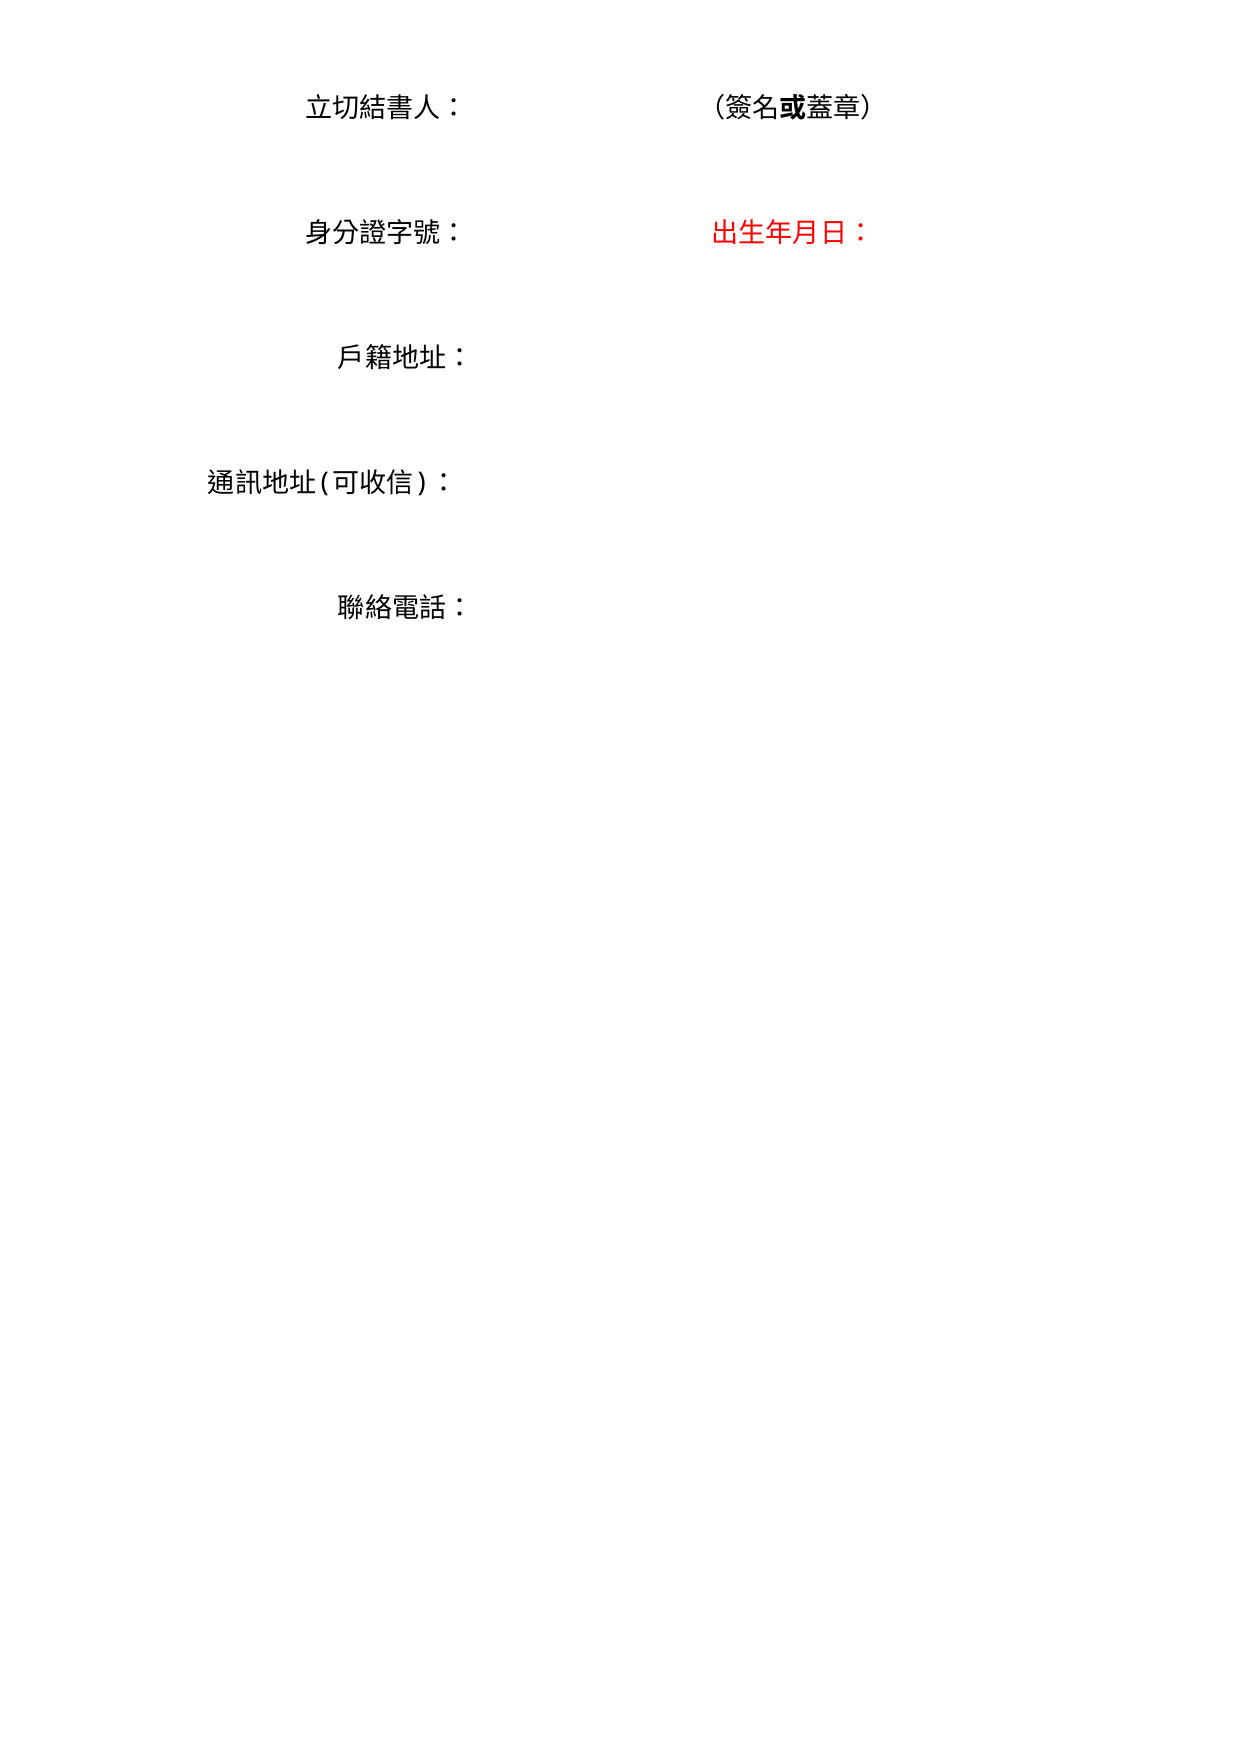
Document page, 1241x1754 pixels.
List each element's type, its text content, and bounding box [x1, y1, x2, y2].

text 立切結書人： （簽名或蓋章） [94, 64, 1162, 127]
text 聯絡電話： [94, 564, 1162, 627]
text 通訊地址(可收信)： [94, 439, 1162, 502]
text 身分證字號： 出生年月日： [94, 189, 1162, 252]
text 戶籍地址： [94, 314, 1162, 377]
